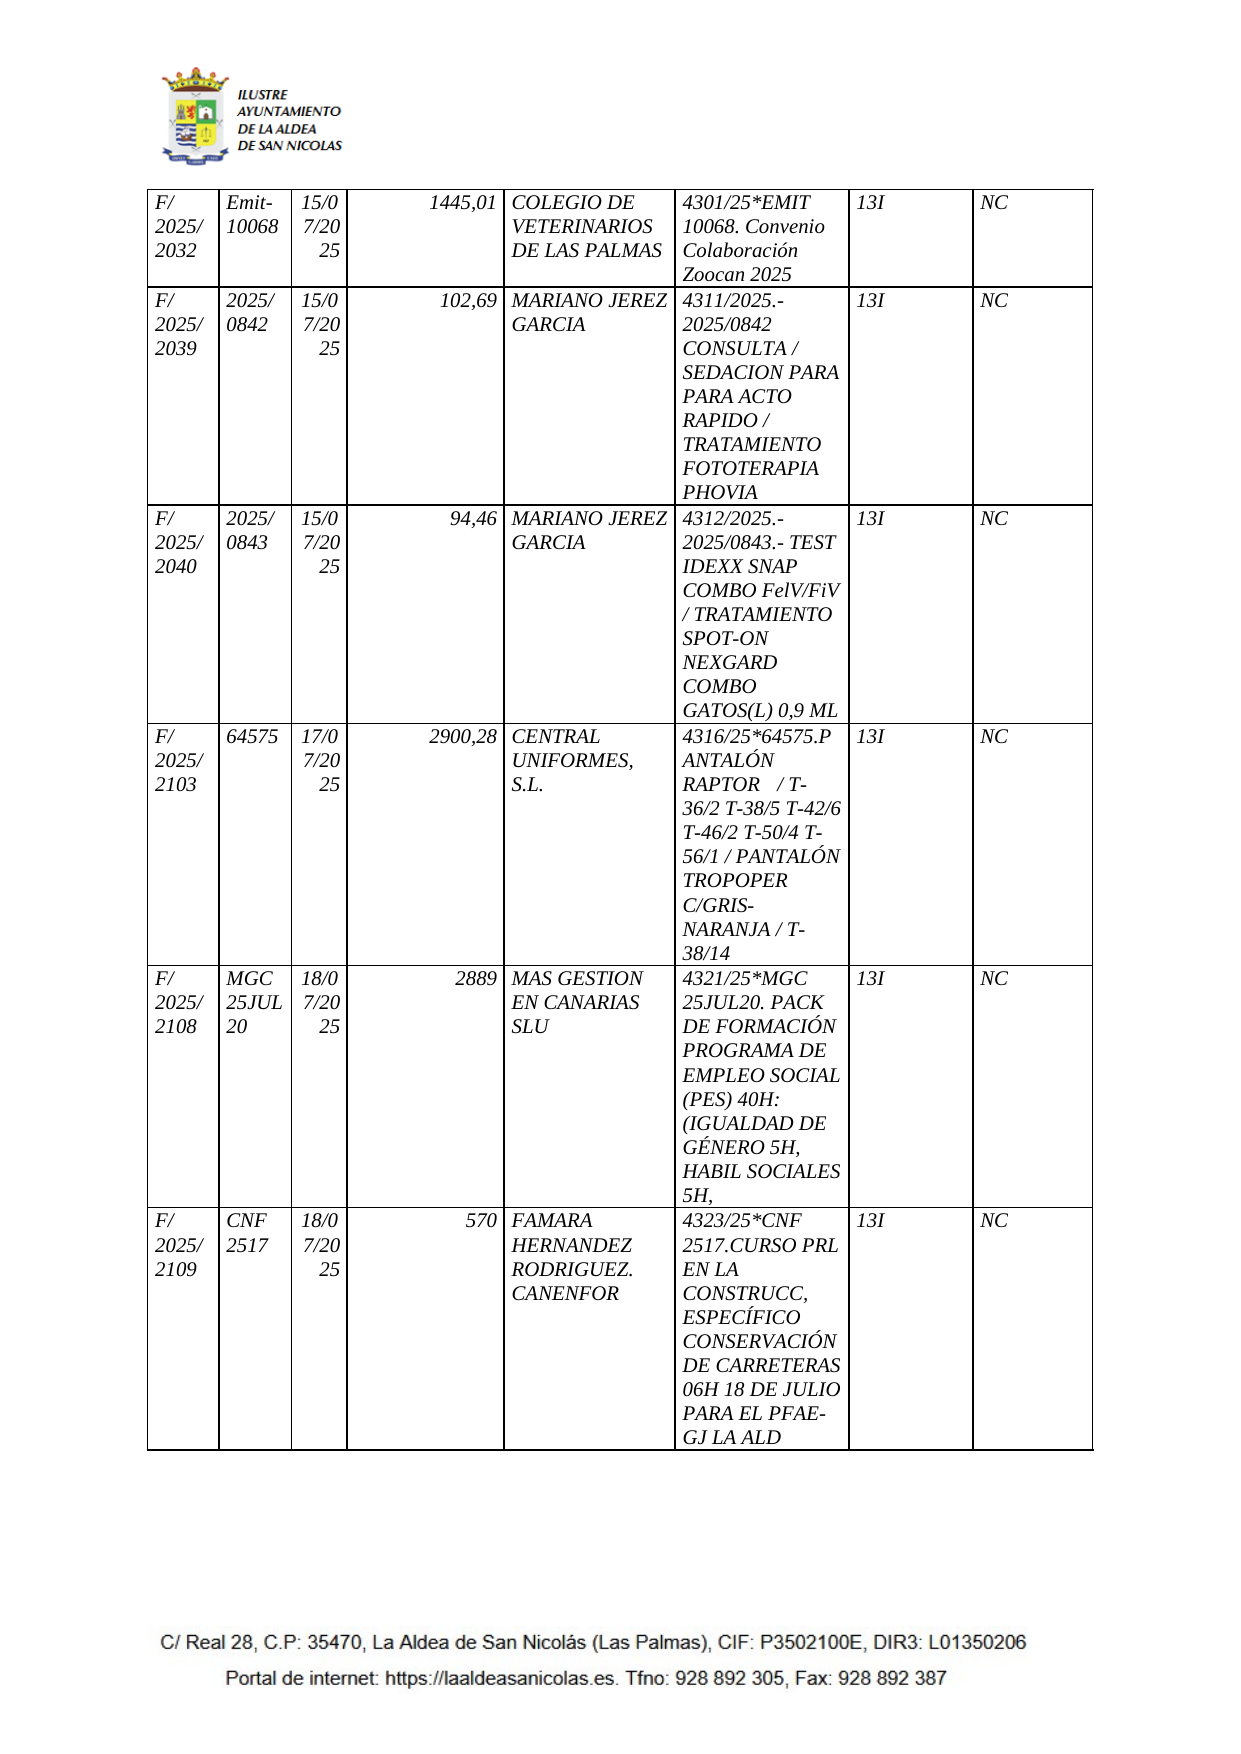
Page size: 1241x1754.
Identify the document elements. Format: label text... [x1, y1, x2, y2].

table_cell 4316/25*64575.PANTALÓN RAPTOR / T-36/2 T-38/5 T-42/6 T-46/2 T-50/4 T-56/1 / PANTALÓN TROPOPER C/GRIS-NARANJA / T-38/14 [676, 724, 848, 965]
table_cell 18/07/2025 [292, 966, 346, 1207]
table_cell NC [974, 966, 1092, 1207]
table_cell 13I [850, 190, 972, 286]
table_cell FAMARA HERNANDEZ RODRIGUEZ. CANENFOR [505, 1208, 674, 1449]
table_cell 4301/25*EMIT 10068. Convenio Colaboración Zoocan 2025 [676, 190, 848, 286]
table_cell F/2025/2103 [148, 724, 218, 965]
table_cell MARIANO JEREZ GARCIA [505, 506, 674, 722]
table_cell MARIANO JEREZ GARCIA [505, 288, 674, 504]
table_cell 2889 [348, 966, 503, 1207]
table_cell 2900,28 [348, 724, 503, 965]
table_cell MGC 25JUL20 [220, 966, 291, 1207]
table_cell CNF 2517 [220, 1208, 291, 1449]
table_cell MAS GESTION EN CANARIAS SLU [505, 966, 674, 1207]
table_cell 4323/25*CNF 2517.CURSO PRL EN LA CONSTRUCC, ESPECÍFICO CONSERVACIÓN DE CARRETERAS 06H 18 DE JULIO PARA EL PFAE-GJ LA ALD [676, 1208, 848, 1449]
table_cell NC [974, 190, 1092, 286]
table_cell F/2025/2040 [148, 506, 218, 722]
table_cell CENTRAL UNIFORMES, S.L. [505, 724, 674, 965]
table_cell 13I [850, 1208, 972, 1449]
table_cell 17/07/2025 [292, 724, 346, 965]
table_cell 1445,01 [348, 190, 503, 286]
table_cell 2025/0843 [220, 506, 291, 722]
table_cell NC [974, 1208, 1092, 1449]
table_cell F/2025/2039 [148, 288, 218, 504]
table_cell COLEGIO DE VETERINARIOS DE LAS PALMAS [505, 190, 674, 286]
table_cell 15/07/2025 [292, 506, 346, 722]
table_cell 13I [850, 966, 972, 1207]
table_cell 4312/2025.- 2025/0843.- TEST IDEXX SNAP COMBO FelV/FiV / TRATAMIENTO SPOT-ON NEXGARD COMBO GATOS(L) 0,9 ML [676, 506, 848, 722]
table_cell 15/07/2025 [292, 288, 346, 504]
table_cell F/2025/2109 [148, 1208, 218, 1449]
table_cell 64575 [220, 724, 291, 965]
table_cell Emit- 10068 [220, 190, 291, 286]
table_cell NC [974, 506, 1092, 722]
picture [148, 1626, 1034, 1694]
table_cell 102,69 [348, 288, 503, 504]
table_cell 2025/0842 [220, 288, 291, 504]
table_cell 18/07/2025 [292, 1208, 346, 1449]
table_cell 4311/2025.- 2025/0842 CONSULTA / SEDACION PARA PARA ACTO RAPIDO / TRATAMIENTO FOTOTERAPIA PHOVIA [676, 288, 848, 504]
table_cell 4321/25*MGC 25JUL20. PACK DE FORMACIÓN PROGRAMA DE EMPLEO SOCIAL (PES) 40H: (IGUALDAD DE GÉNERO 5H, HABIL SOCIALES 5H, [676, 966, 848, 1207]
table_cell 94,46 [348, 506, 503, 722]
table_cell F/2025/2032 [148, 190, 218, 286]
table_cell 15/07/2025 [292, 190, 346, 286]
table_cell 13I [850, 724, 972, 965]
table_cell F/2025/2108 [148, 966, 218, 1207]
table_cell 570 [348, 1208, 503, 1449]
table_cell NC [974, 288, 1092, 504]
table_cell 13I [850, 506, 972, 722]
table_cell NC [974, 724, 1092, 965]
picture [148, 59, 358, 173]
table_cell 13I [850, 288, 972, 504]
